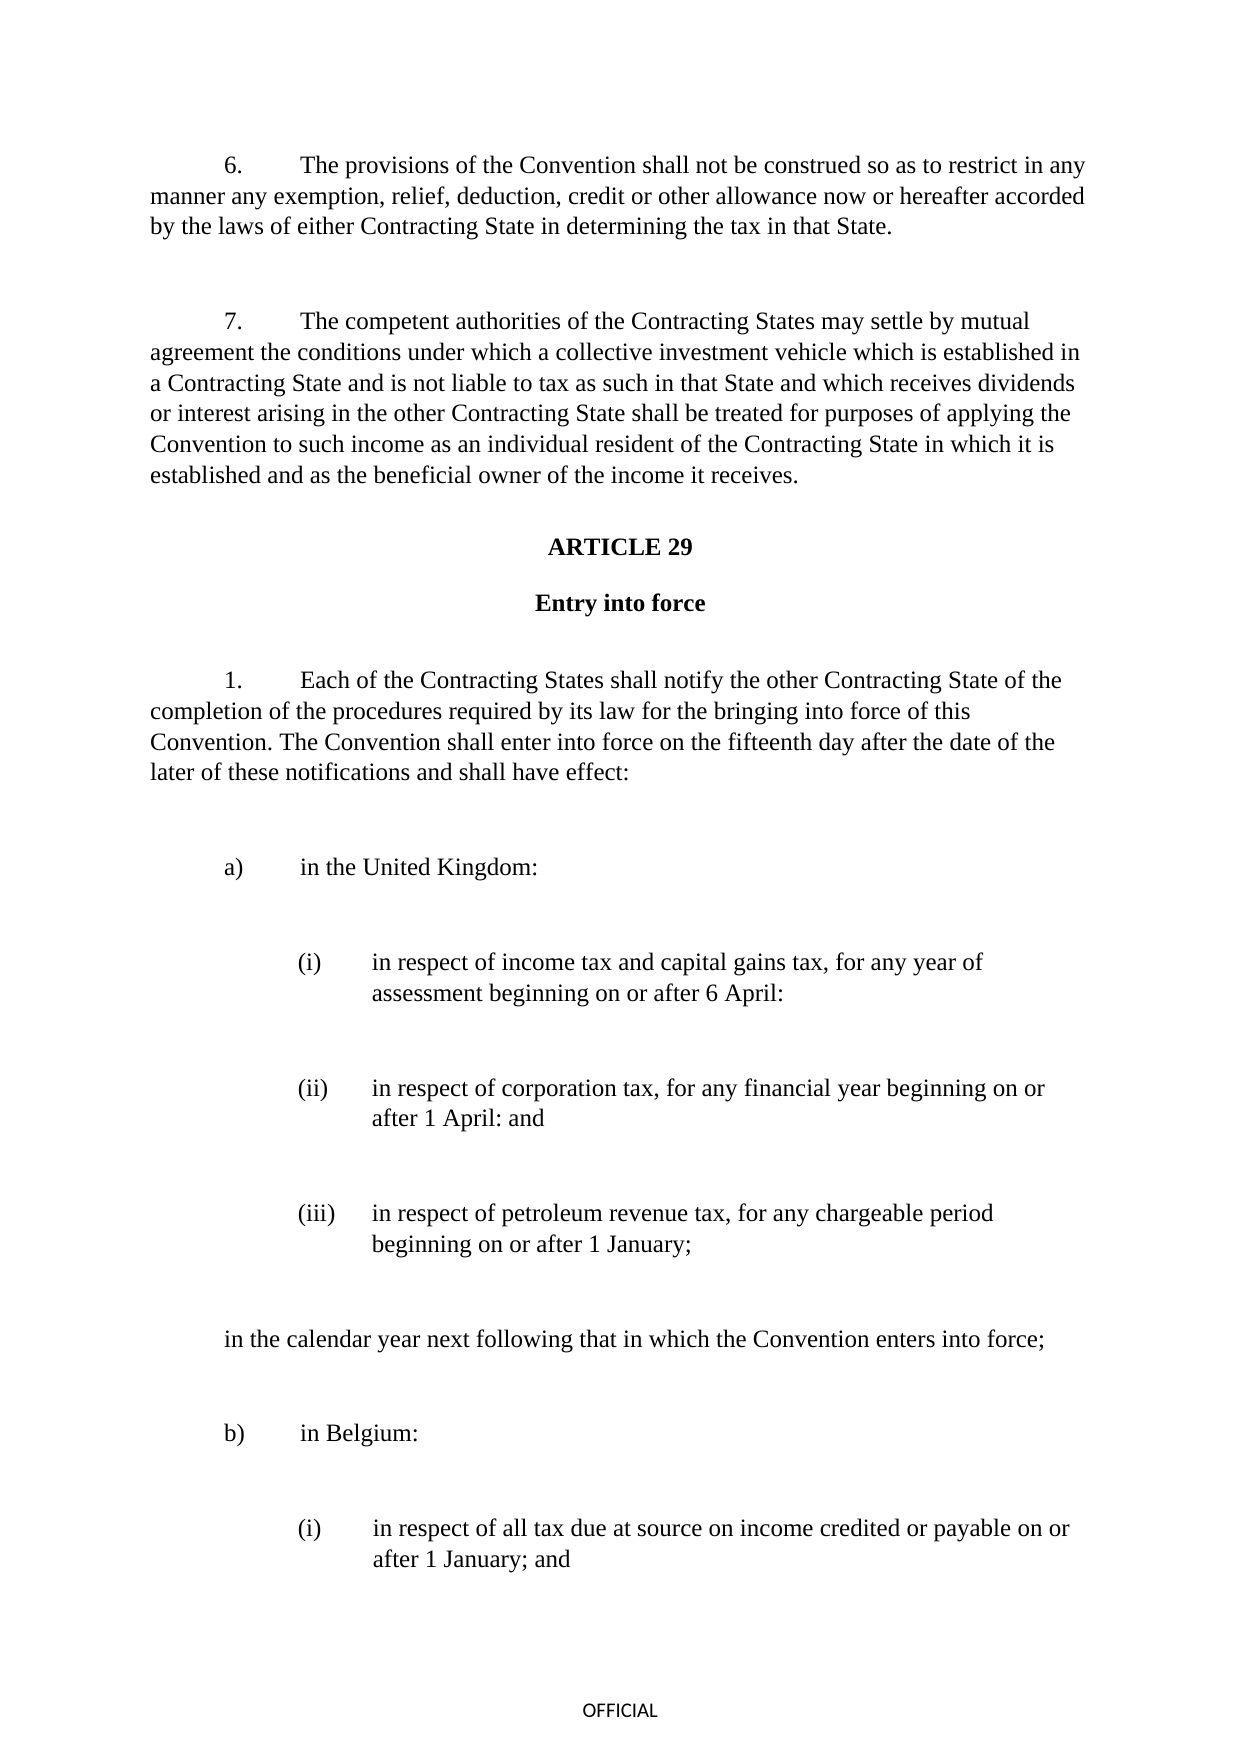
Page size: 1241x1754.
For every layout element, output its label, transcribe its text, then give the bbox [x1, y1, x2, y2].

text b) in Belgium: [150, 1418, 1090, 1447]
list in respect of all tax due at source on income credited or payable on or after 1 January; and [298, 1513, 1090, 1573]
text (iii) in respect of petroleum revenue tax, for any chargeable period beginning on or after 1 January; [298, 1198, 1090, 1258]
text (i) in respect of income tax and capital gains tax, for any year of assessment beginning on or after 6 April: [298, 947, 1090, 1007]
subtitle ARTICLE 29 [150, 532, 1090, 561]
text 6. The provisions of the Convention shall not be construed so as to restrict in any manner any exemption, relief, deduction, credit or other allowance now or hereafter accorded by the laws of either Contracting State in determining the tax in that State. [150, 150, 1090, 240]
text (ii) in respect of corporation tax, for any financial year beginning on or after 1 April: and [298, 1073, 1090, 1132]
text a) in the United Kingdom: [150, 852, 1090, 881]
subtitle Entry into force [150, 588, 1090, 617]
text 7. The competent authorities of the Contracting States may settle by mutual agreement the conditions under which a collective investment vehicle which is established in a Contracting State and is not liable to tax as such in that State and which receives dividends or interest arising in the other Contracting State shall be treated for purposes of applying the Convention to such income as an individual resident of the Contracting State in which it is established and as the beneficial owner of the income it receives. [150, 306, 1090, 489]
text 1. Each of the Contracting States shall notify the other Contracting State of the completion of the procedures required by its law for the bringing into force of this Convention. The Convention shall enter into force on the fifteenth day after the date of the later of these notifications and shall have effect: [150, 665, 1090, 786]
text in the calendar year next following that in which the Convention enters into force; [150, 1324, 1090, 1352]
